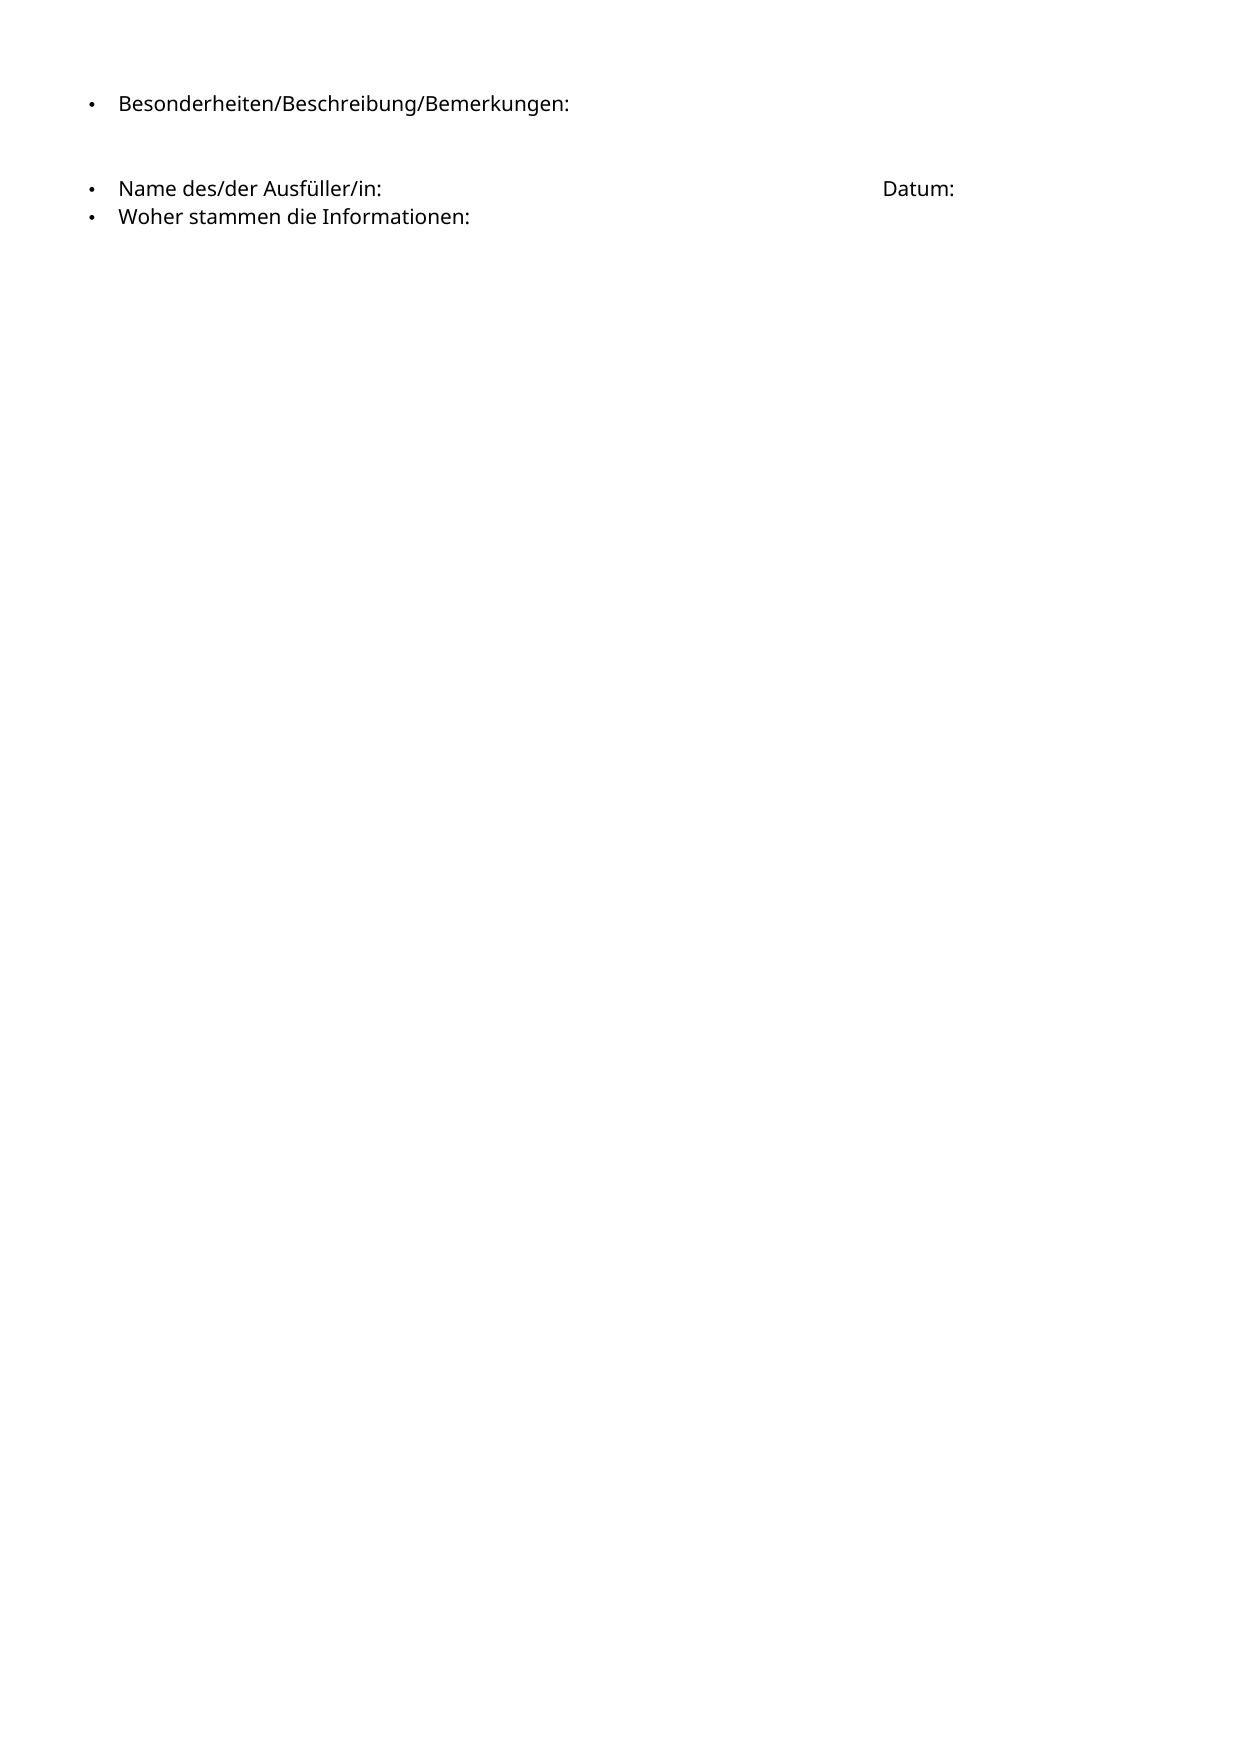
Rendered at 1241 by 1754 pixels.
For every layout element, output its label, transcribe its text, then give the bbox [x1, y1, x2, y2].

list Woher stammen die Informationen: [89, 202, 1151, 231]
list Besonderheiten/Beschreibung/Bemerkungen: [89, 89, 1151, 174]
list Name des/der Ausfüller/in: Datum: [89, 174, 1151, 202]
